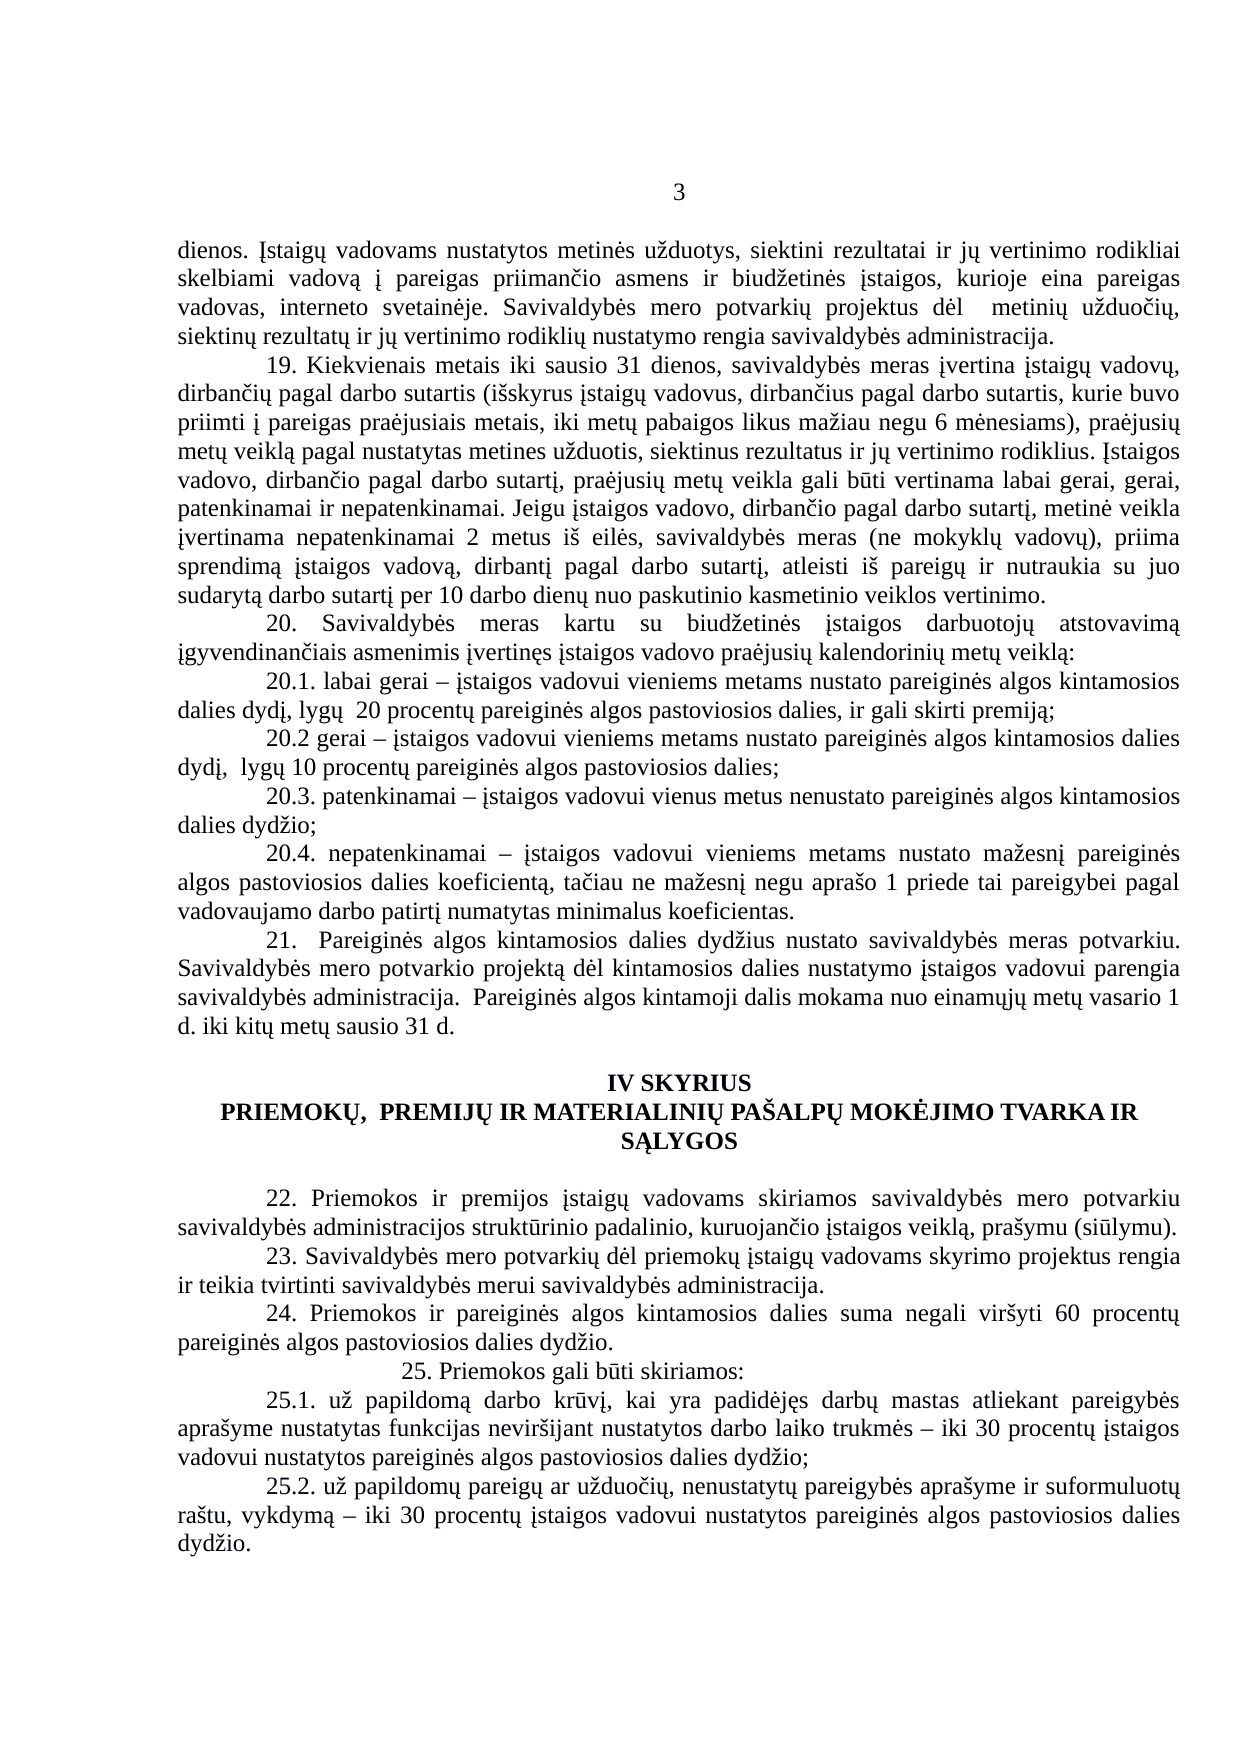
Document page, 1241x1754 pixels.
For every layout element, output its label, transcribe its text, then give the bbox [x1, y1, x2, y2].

text 24. Priemokos ir pareiginės algos kintamosios dalies suma negali viršyti 60 procentų pareiginės algos pastoviosios dalies dydžio. [177, 1298, 1181, 1356]
text 20.3. patenkinamai – įstaigos vadovui vienus metus nenustato pareiginės algos kintamosios dalies dydžio; [177, 781, 1181, 838]
text 25.1. už papildomą darbo krūvį, kai yra padidėjęs darbų mastas atliekant pareigybės aprašyme nustatytas funkcijas neviršijant nustatytos darbo laiko trukmės – iki 30 procentų įstaigos vadovui nustatytos pareiginės algos pastoviosios dalies dydžio; [177, 1385, 1181, 1471]
text 23. Savivaldybės mero potvarkių dėl priemokų įstaigų vadovams skyrimo projektus rengia ir teikia tvirtinti savivaldybės merui savivaldybės administracija. [177, 1241, 1181, 1298]
text 20.4. nepatenkinamai – įstaigos vadovui vieniems metams nustato mažesnį pareiginės algos pastoviosios dalies koeficientą, tačiau ne mažesnį negu aprašo 1 priede tai pareigybei pagal vadovaujamo darbo patirtį numatytas minimalus koeficientas. [177, 838, 1181, 925]
text PRIEMOKŲ, PREMIJŲ IR MATERIALINIŲ PAŠALPŲ MOKĖJIMO TVARKA IR SĄLYGOS [177, 1097, 1181, 1155]
text 20.1. labai gerai – įstaigos vadovui vieniems metams nustato pareiginės algos kintamosios dalies dydį, lygų 20 procentų pareiginės algos pastoviosios dalies, ir gali skirti premiją; [177, 666, 1181, 723]
text 25.2. už papildomų pareigų ar užduočių, nenustatytų pareigybės aprašyme ir suformuluotų raštu, vykdymą – iki 30 procentų įstaigos vadovui nustatytos pareiginės algos pastoviosios dalies dydžio. [177, 1471, 1181, 1557]
text 25. Priemokos gali būti skiriamos: [312, 1356, 1181, 1385]
text 21. Pareiginės algos kintamosios dalies dydžius nustato savivaldybės meras potvarkiu. Savivaldybės mero potvarkio projektą dėl kintamosios dalies nustatymo įstaigos vadovui parengia savivaldybės administracija. Pareiginės algos kintamoji dalis mokama nuo einamųjų metų vasario 1 d. iki kitų metų sausio 31 d. [177, 925, 1181, 1040]
text dienos. Įstaigų vadovams nustatytos metinės užduotys, siektini rezultatai ir jų vertinimo rodikliai skelbiami vadovą į pareigas priimančio asmens ir biudžetinės įstaigos, kurioje eina pareigas vadovas, interneto svetainėje. Savivaldybės mero potvarkių projektus dėl metinių užduočių, siektinų rezultatų ir jų vertinimo rodiklių nustatymo rengia savivaldybės administracija. [177, 235, 1181, 350]
text IV SKYRIUS [177, 1068, 1181, 1097]
text 22. Priemokos ir premijos įstaigų vadovams skiriamos savivaldybės mero potvarkiu savivaldybės administracijos struktūrinio padalinio, kuruojančio įstaigos veiklą, prašymu (siūlymu). [177, 1183, 1181, 1241]
text 19. Kiekvienais metais iki sausio 31 dienos, savivaldybės meras įvertina įstaigų vadovų, dirbančių pagal darbo sutartis (išskyrus įstaigų vadovus, dirbančius pagal darbo sutartis, kurie buvo priimti į pareigas praėjusiais metais, iki metų pabaigos likus mažiau negu 6 mėnesiams), praėjusių metų veiklą pagal nustatytas metines užduotis, siektinus rezultatus ir jų vertinimo rodiklius. Įstaigos vadovo, dirbančio pagal darbo sutartį, praėjusių metų veikla gali būti vertinama labai gerai, gerai, patenkinamai ir nepatenkinamai. Jeigu įstaigos vadovo, dirbančio pagal darbo sutartį, metinė veikla įvertinama nepatenkinamai 2 metus iš eilės, savivaldybės meras (ne mokyklų vadovų), priima sprendimą įstaigos vadovą, dirbantį pagal darbo sutartį, atleisti iš pareigų ir nutraukia su juo sudarytą darbo sutartį per 10 darbo dienų nuo paskutinio kasmetinio veiklos vertinimo. [177, 350, 1181, 608]
text 20.2 gerai – įstaigos vadovui vieniems metams nustato pareiginės algos kintamosios dalies dydį, lygų 10 procentų pareiginės algos pastoviosios dalies; [177, 723, 1181, 781]
text 20. Savivaldybės meras kartu su biudžetinės įstaigos darbuotojų atstovavimą įgyvendinančiais asmenimis įvertinęs įstaigos vadovo praėjusių kalendorinių metų veiklą: [177, 608, 1181, 666]
